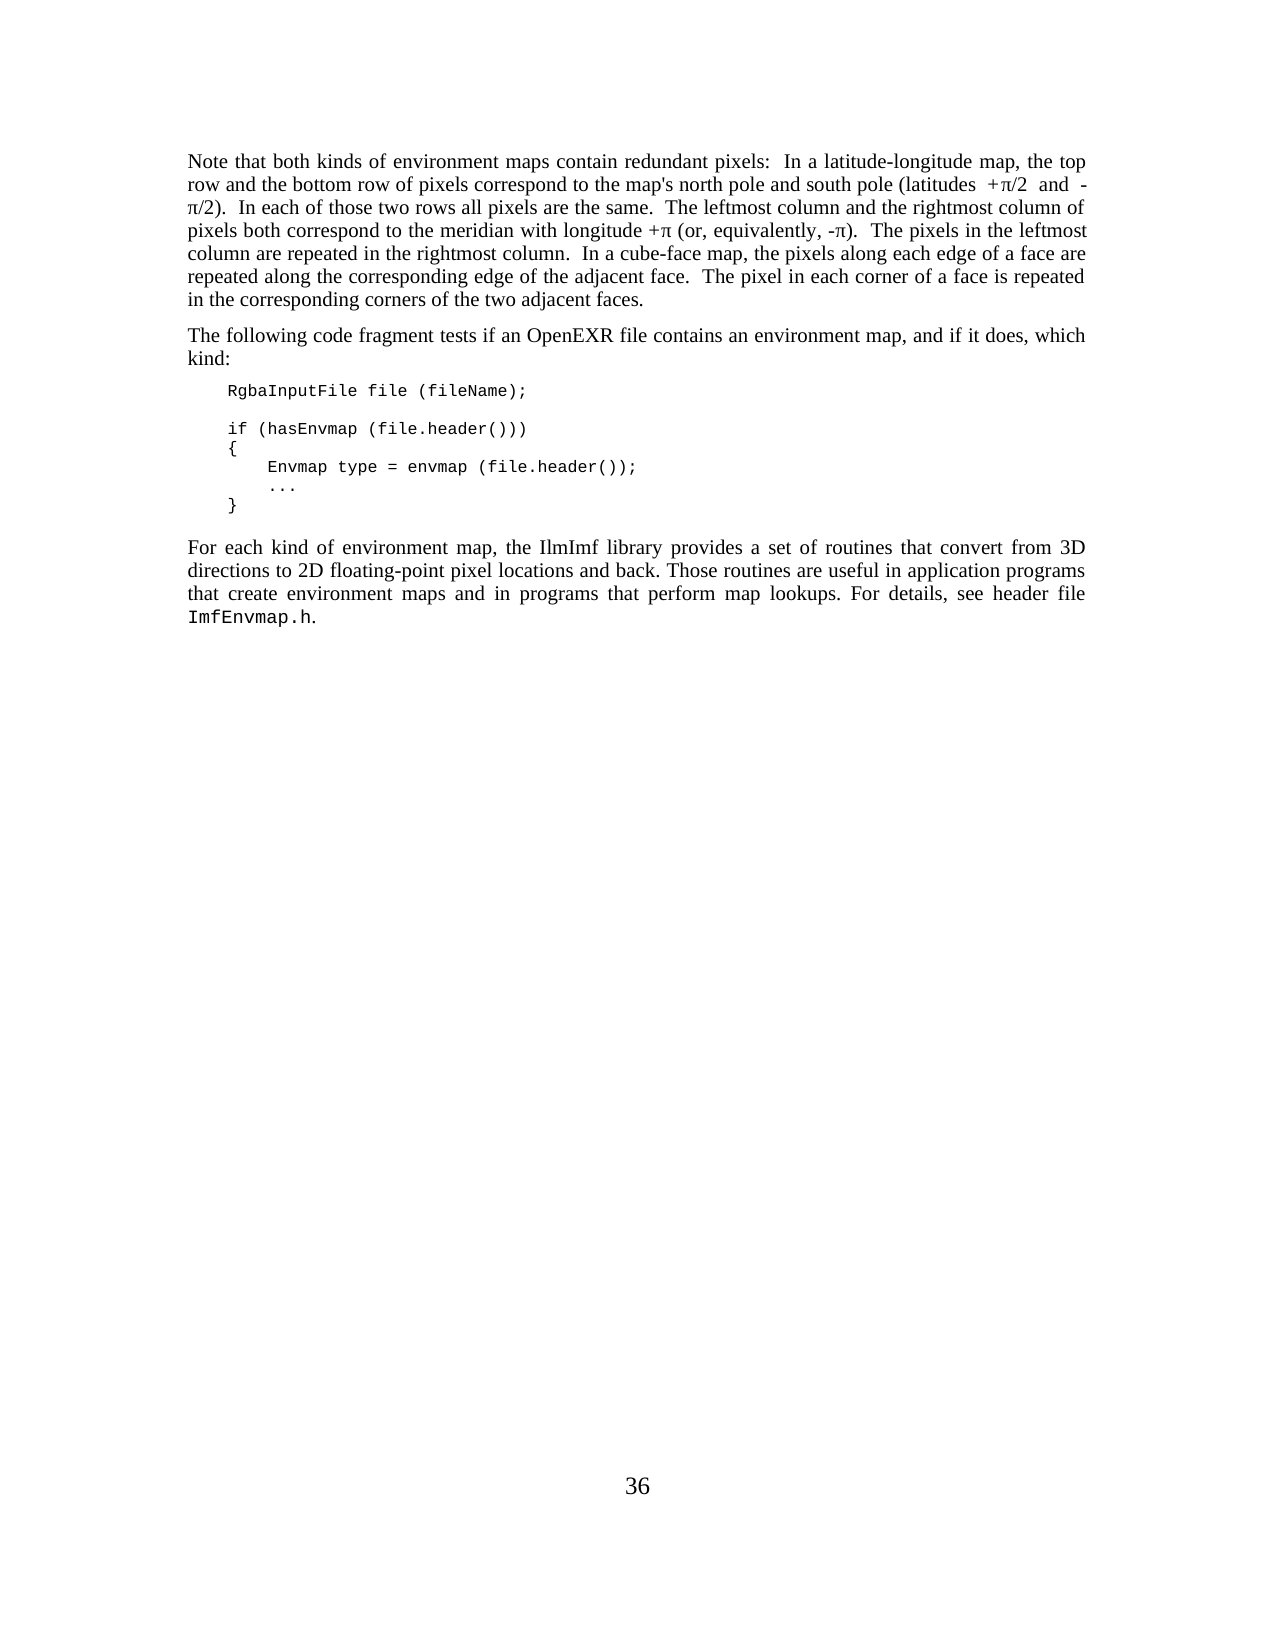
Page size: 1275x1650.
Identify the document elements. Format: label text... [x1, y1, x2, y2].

text For each kind of environment map, the IlmImf library provides a set of routines that convert from 3D directions to 2D floating-point pixel locations and back. Those routines are useful in application programs that create environment maps and in programs that perform map lookups. For details, see header file ImfEnvmap.h. [187, 536, 1087, 629]
text } [187, 496, 1087, 515]
text Note that both kinds of environment maps contain redundant pixels: In a latitude-longitude map, the top row and the bottom row of pixels correspond to the map's north pole and south pole (latitudes +π/2 and -π/2). In each of those two rows all pixels are the same. The leftmost column and the rightmost column of pixels both correspond to the meridian with longitude +π (or, equivalently, -π). The pixels in the leftmost column are repeated in the rightmost column. In a cube-face map, the pixels along each edge of a face are repeated along the corresponding edge of the adjacent face. The pixel in each corner of a face is repeated in the corresponding corners of the two adjacent faces. [187, 150, 1087, 311]
text { [187, 439, 1087, 458]
text if (hasEnvmap (file.header())) [187, 420, 1087, 439]
text RgbaInputFile file (fileName); [187, 382, 1087, 401]
text The following code fragment tests if an OpenEXR file contains an environment map, and if it does, which kind: [187, 324, 1087, 370]
text Envmap type = envmap (file.header()); [187, 458, 1087, 477]
text ... [187, 477, 1087, 496]
